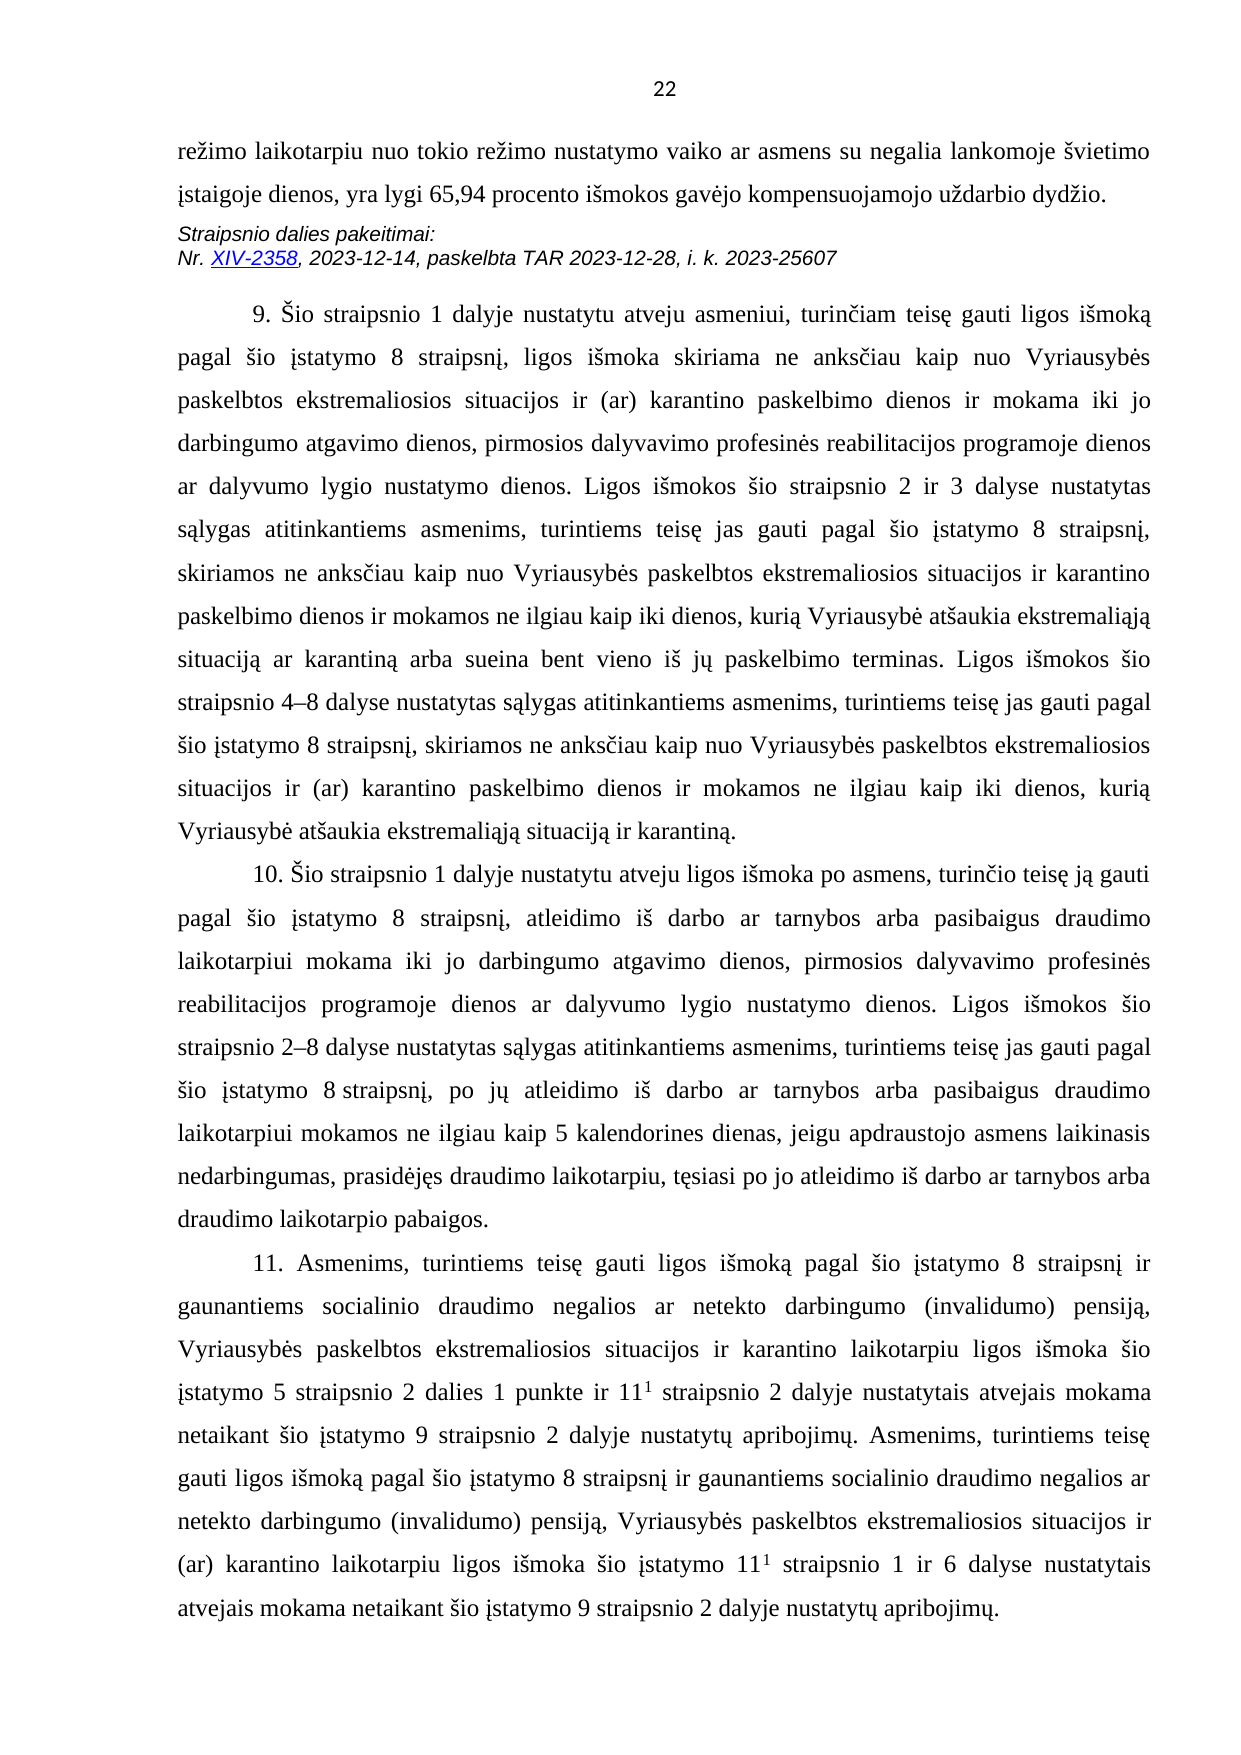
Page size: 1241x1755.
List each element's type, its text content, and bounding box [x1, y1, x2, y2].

text Straipsnio dalies pakeitimai: [177, 222, 1152, 246]
text režimo laikotarpiu nuo tokio režimo nustatymo vaiko ar asmens su negalia lankomoje švietimo įstaigoje dienos, yra lygi 65,94 procento išmokos gavėjo kompensuojamojo uždarbio dydžio. [177, 136, 1152, 208]
text 9. Šio straipsnio 1 dalyje nustatytu atveju asmeniui, turinčiam teisę gauti ligos išmoką pagal šio įstatymo 8 straipsnį, ligos išmoka skiriama ne anksčiau kaip nuo Vyriausybės paskelbtos ekstremaliosios situacijos ir (ar) karantino paskelbimo dienos ir mokama iki jo darbingumo atgavimo dienos, pirmosios dalyvavimo profesinės reabilitacijos programoje dienos ar dalyvumo lygio nustatymo dienos. Ligos išmokos šio straipsnio 2 ir 3 dalyse nustatytas sąlygas atitinkantiems asmenims, turintiems teisę jas gauti pagal šio įstatymo 8 straipsnį, skiriamos ne anksčiau kaip nuo Vyriausybės paskelbtos ekstremaliosios situacijos ir karantino paskelbimo dienos ir mokamos ne ilgiau kaip iki dienos, kurią Vyriausybė atšaukia ekstremaliąją situaciją ar karantiną arba sueina bent vieno iš jų paskelbimo terminas. Ligos išmokos šio straipsnio 4–8 dalyse nustatytas sąlygas atitinkantiems asmenims, turintiems teisę jas gauti pagal šio įstatymo 8 straipsnį, skiriamos ne anksčiau kaip nuo Vyriausybės paskelbtos ekstremaliosios situacijos ir (ar) karantino paskelbimo dienos ir mokamos ne ilgiau kaip iki dienos, kurią Vyriausybė atšaukia ekstremaliąją situaciją ir karantiną. [177, 299, 1152, 845]
text 10. Šio straipsnio 1 dalyje nustatytu atveju ligos išmoka po asmens, turinčio teisę ją gauti pagal šio įstatymo 8 straipsnį, atleidimo iš darbo ar tarnybos arba pasibaigus draudimo laikotarpiui mokama iki jo darbingumo atgavimo dienos, pirmosios dalyvavimo profesinės reabilitacijos programoje dienos ar dalyvumo lygio nustatymo dienos. Ligos išmokos šio straipsnio 2–8 dalyse nustatytas sąlygas atitinkantiems asmenims, turintiems teisę jas gauti pagal šio įstatymo 8 straipsnį, po jų atleidimo iš darbo ar tarnybos arba pasibaigus draudimo laikotarpiui mokamos ne ilgiau kaip 5 kalendorines dienas, jeigu apdraustojo asmens laikinasis nedarbingumas, prasidėjęs draudimo laikotarpiu, tęsiasi po jo atleidimo iš darbo ar tarnybos arba draudimo laikotarpio pabaigos. [177, 859, 1152, 1233]
text Nr. XIV-2358, 2023-12-14, paskelbta TAR 2023-12-28, i. k. 2023-25607 [177, 246, 1152, 270]
text 11. Asmenims, turintiems teisę gauti ligos išmoką pagal šio įstatymo 8 straipsnį ir gaunantiems socialinio draudimo negalios ar netekto darbingumo (invalidumo) pensiją, Vyriausybės paskelbtos ekstremaliosios situacijos ir karantino laikotarpiu ligos išmoka šio įstatymo 5 straipsnio 2 dalies 1 punkte ir 111 straipsnio 2 dalyje nustatytais atvejais mokama netaikant šio įstatymo 9 straipsnio 2 dalyje nustatytų apribojimų. Asmenims, turintiems teisę gauti ligos išmoką pagal šio įstatymo 8 straipsnį ir gaunantiems socialinio draudimo negalios ar netekto darbingumo (invalidumo) pensiją, Vyriausybės paskelbtos ekstremaliosios situacijos ir (ar) karantino laikotarpiu ligos išmoka šio įstatymo 111 straipsnio 1 ir 6 dalyse nustatytais atvejais mokama netaikant šio įstatymo 9 straipsnio 2 dalyje nustatytų apribojimų. [177, 1248, 1152, 1621]
